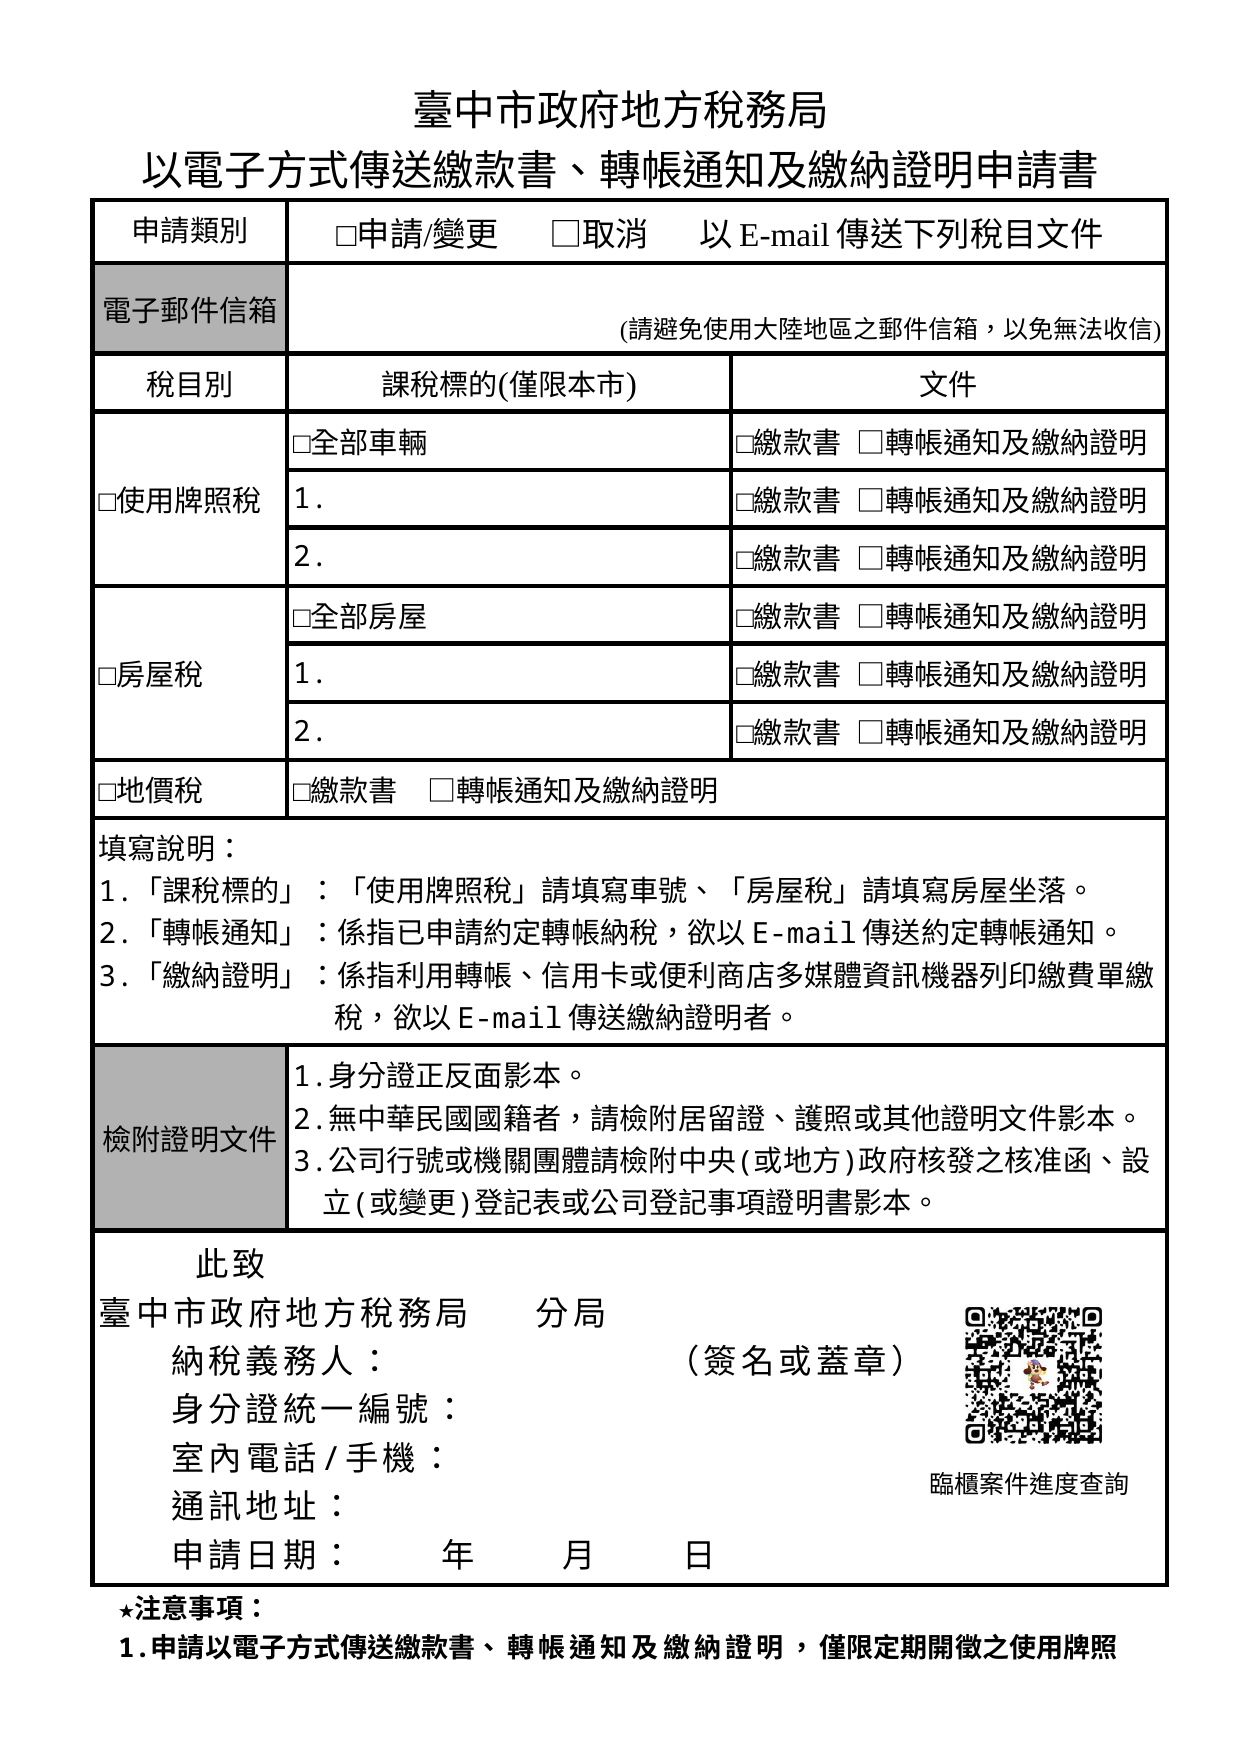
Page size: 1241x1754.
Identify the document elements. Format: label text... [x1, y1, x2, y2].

table_cell 1.身分證正反面影本。 2.無中華民國國籍者，請檢附居留證、護照或其他證明文件影本。 3.公司行號或機關團體請檢附中央(或地方)政府核發之核准函、設立(或變更)登記表或公司登記事項證明書影本。 [289, 1047, 1165, 1228]
table_cell 2. [289, 704, 729, 757]
text ★注意事項： [118, 1587, 1122, 1626]
table_cell 電子郵件信箱 [95, 265, 285, 351]
table_cell 文件 [733, 356, 1165, 409]
table_cell □繳款書 □轉帳通知及繳納證明 [733, 588, 1165, 641]
table_header □申請/變更 □取消 以E-mail傳送下列稅目文件 [289, 202, 1165, 261]
table_cell □繳款書 □轉帳通知及繳納證明 [289, 762, 1165, 816]
table_cell 檢附證明文件 [95, 1047, 285, 1228]
table_cell □繳款書 □轉帳通知及繳納證明 [733, 530, 1165, 583]
table_cell 填寫說明： 1.「課稅標的」：「使用牌照稅」請填寫車號、「房屋稅」請填寫房屋坐落。 2.「轉帳通知」：係指已申請約定轉帳納稅，欲以E-mail傳送約定轉帳通知。 3.「繳納證明」：係指利用轉帳、信用卡或便利商店多媒體資訊機器列印繳費單繳稅，欲以E-mail傳送繳納證明者。 [95, 820, 1165, 1043]
table_cell □房屋稅 [95, 588, 285, 757]
text 臺中市政府地方稅務局 [118, 77, 1122, 137]
table_cell 1. [289, 472, 729, 525]
text 以電子方式傳送繳款書、轉帳通知及繳納證明申請書 [118, 137, 1122, 197]
table_cell 此致 臺中市政府地方稅務局 分局 納稅義務人： （簽名或蓋章） 身分證統一編號： 室內電話/手機： 通訊地址： 申請日期： 年 月 日 [95, 1233, 1165, 1583]
table_cell 1. [289, 646, 729, 699]
table_cell □繳款書 □轉帳通知及繳納證明 [733, 646, 1165, 699]
table_cell 課稅標的(僅限本市) [289, 356, 729, 409]
table_header 申請類別 [95, 202, 285, 261]
text 1.申請以電子方式傳送繳款書、轉帳通知及繳納證明，僅限定期開徵之使用牌照 [118, 1626, 1122, 1666]
table_cell □繳款書 □轉帳通知及繳納證明 [733, 704, 1165, 757]
picture [960, 1303, 1107, 1448]
table_cell □全部車輛 [289, 414, 729, 467]
table_cell □繳款書 □轉帳通知及繳納證明 [733, 414, 1165, 467]
table_cell □全部房屋 [289, 588, 729, 641]
table_cell 稅目別 [95, 356, 285, 409]
table_cell (請避免使用大陸地區之郵件信箱，以免無法收信) [289, 265, 1165, 351]
table_cell □繳款書 □轉帳通知及繳納證明 [733, 472, 1165, 525]
table_cell □地價稅 [95, 762, 285, 816]
table_cell 2. [289, 530, 729, 583]
table_cell □使用牌照稅 [95, 414, 285, 583]
